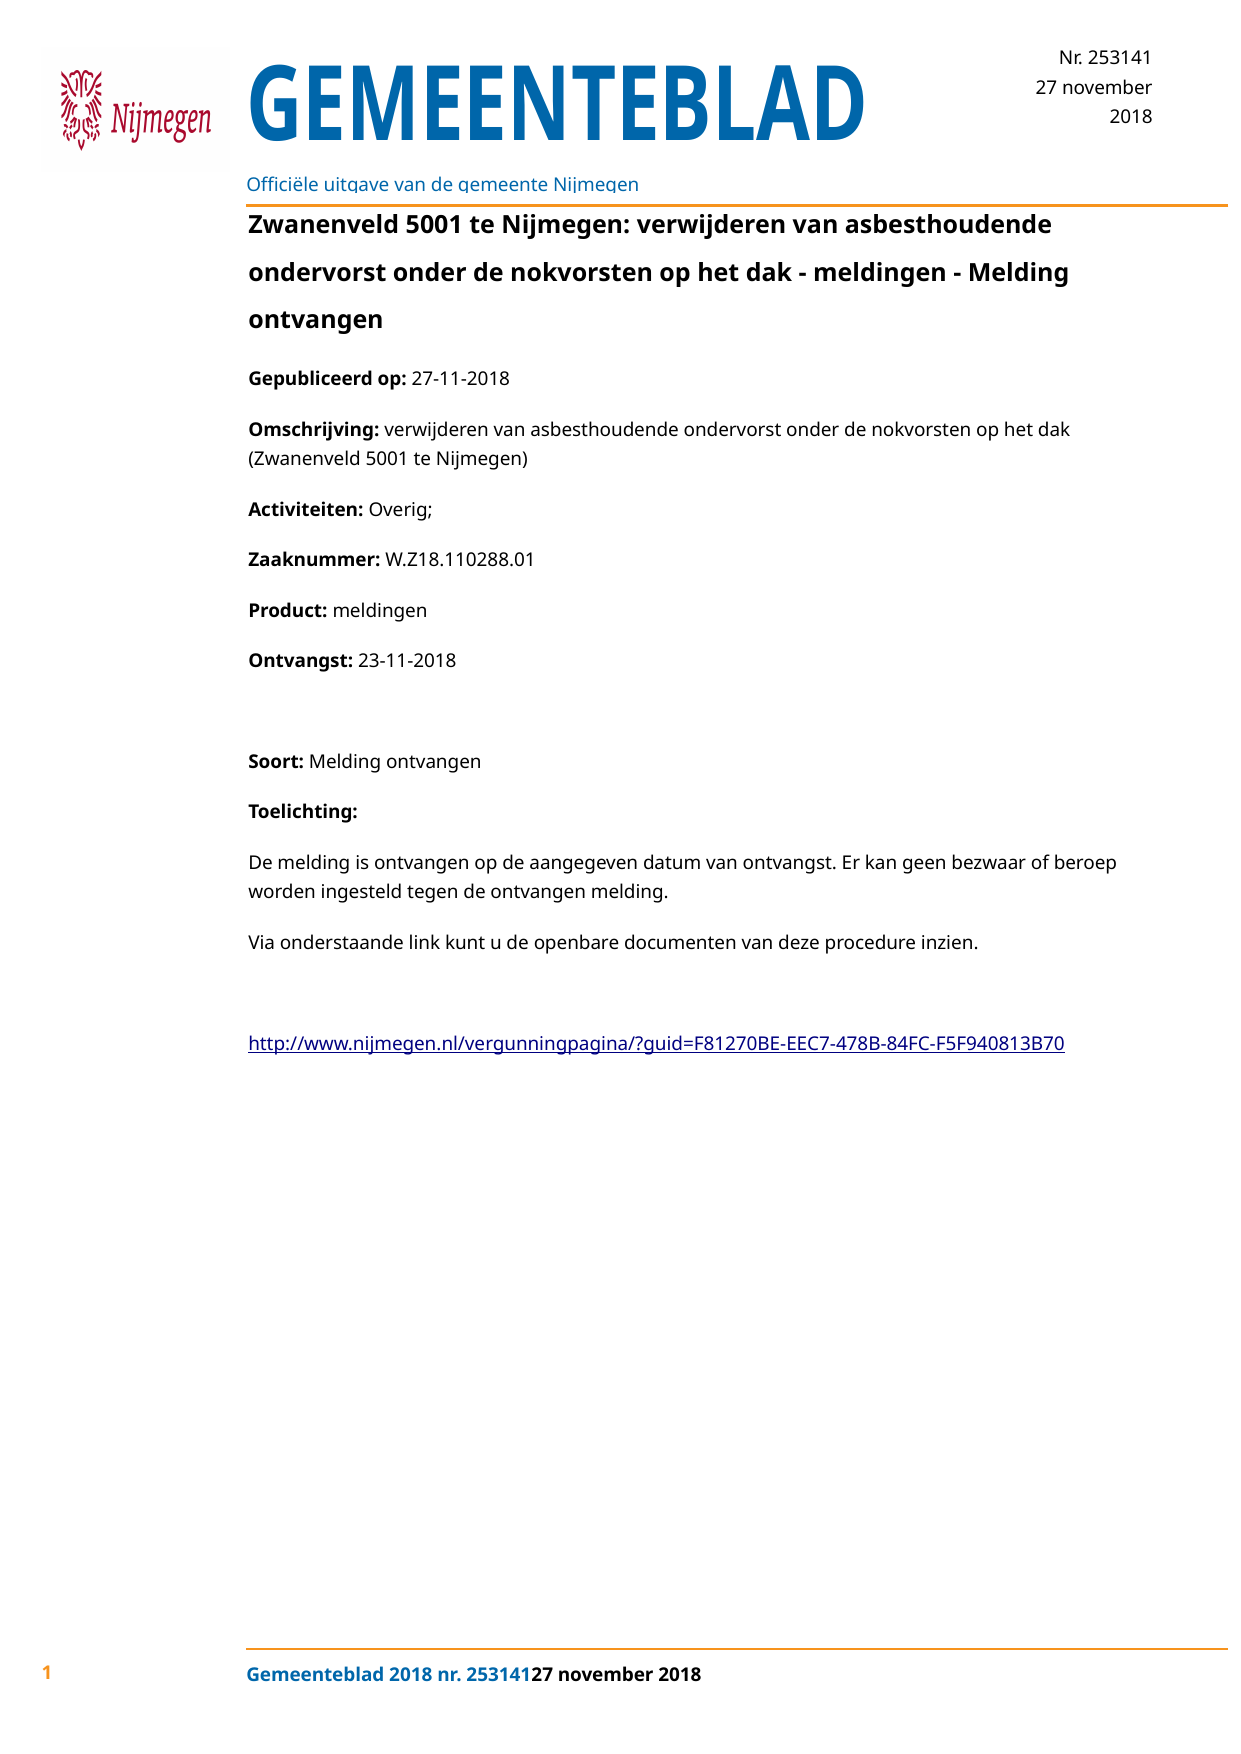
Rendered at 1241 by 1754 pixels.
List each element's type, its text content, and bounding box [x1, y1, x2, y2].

picture [41, 47, 231, 172]
text Soort: Melding ontvangen [248, 748, 1152, 774]
text Zaaknummer: W.Z18.110288.01 [248, 546, 1152, 572]
text Gepubliceerd op: 27-11-2018 [248, 366, 1152, 391]
text Via onderstaande link kunt u de openbare documenten van deze procedure inzien. [248, 929, 1152, 954]
text De melding is ontvangen op de aangegeven datum van ontvangst. Er kan geen bezwaar of beroep worden ingesteld tegen de ontvangen melding. [248, 849, 1152, 904]
text Zwanenveld 5001 te Nijmegen: verwijderen van asbesthoudende ondervorst onder de nokvorsten op het dak - meldingen - Melding ontvangen [248, 207, 1152, 336]
text http://www.nijmegen.nl/vergunningpagina/?guid=F81270BE-EEC7-478B-84FC-F5F940813B70 [248, 1030, 1152, 1055]
text Toelichting: [248, 798, 1152, 824]
text Ontvangst: 23-11-2018 [248, 647, 1152, 673]
text Activiteiten: Overig; [248, 496, 1152, 522]
text Product: meldingen [248, 597, 1152, 622]
text Omschrijving: verwijderen van asbesthoudende ondervorst onder de nokvorsten op het dak (Zwanenveld 5001 te Nijmegen) [248, 416, 1152, 471]
